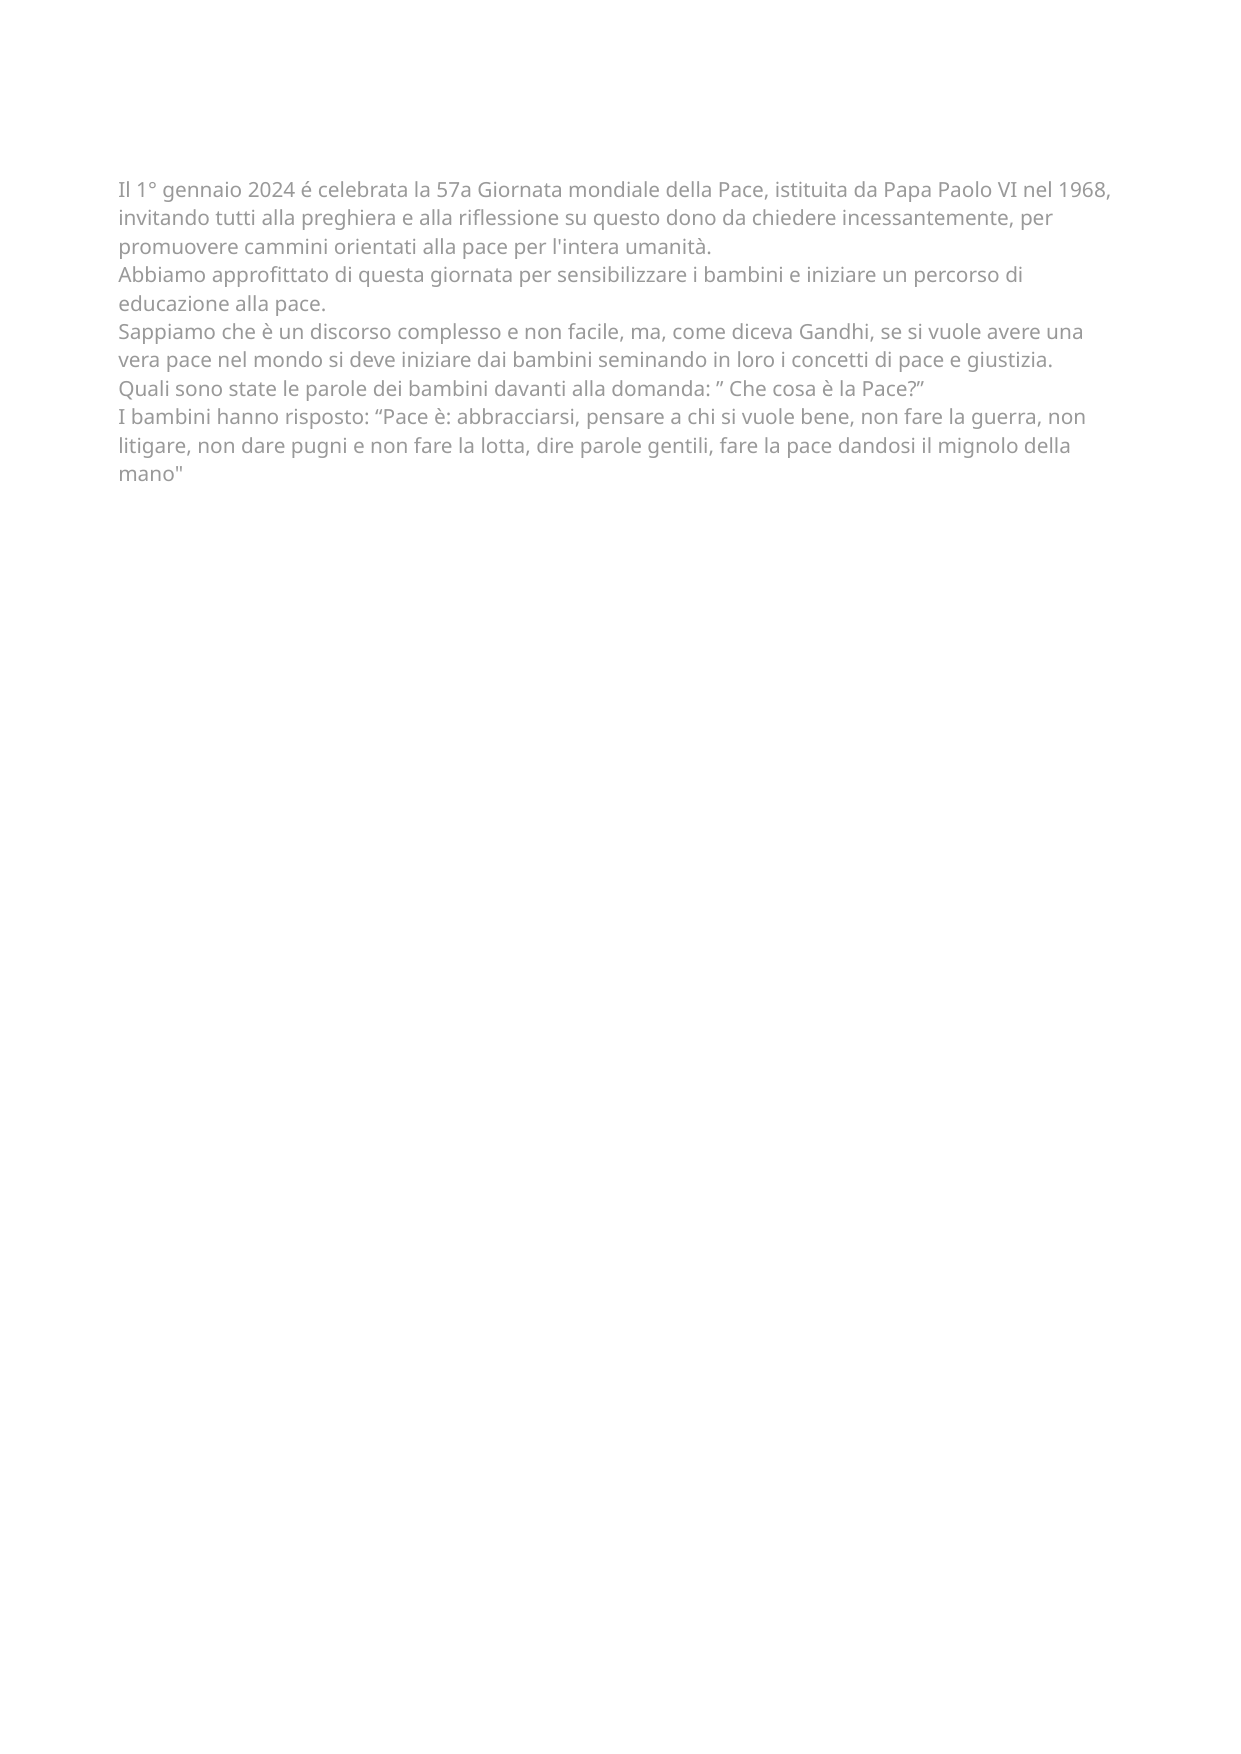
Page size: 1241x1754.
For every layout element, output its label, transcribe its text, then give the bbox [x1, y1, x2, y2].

text Il 1° gennaio 2024 é celebrata la 57a Giornata mondiale della Pace, istituita da Papa Paolo VI nel 1968, invitando tutti alla preghiera e alla riflessione su questo dono da chiedere incessantemente, per promuovere cammini orientati alla pace per l'intera umanità. Abbiamo approfittato di questa giornata per sensibilizzare i bambini e iniziare un percorso di educazione alla pace. Sappiamo che è un discorso complesso e non facile, ma, come diceva Gandhi, se si vuole avere una vera pace nel mondo si deve iniziare dai bambini seminando in loro i concetti di pace e giustizia. Quali sono state le parole dei bambini davanti alla domanda: ” Che cosa è la Pace?” I bambini hanno risposto: “Pace è: abbracciarsi, pensare a chi si vuole bene, non fare la guerra, non litigare, non dare pugni e non fare la lotta, dire parole gentili, fare la pace dandosi il mignolo della mano" [118, 175, 1122, 488]
